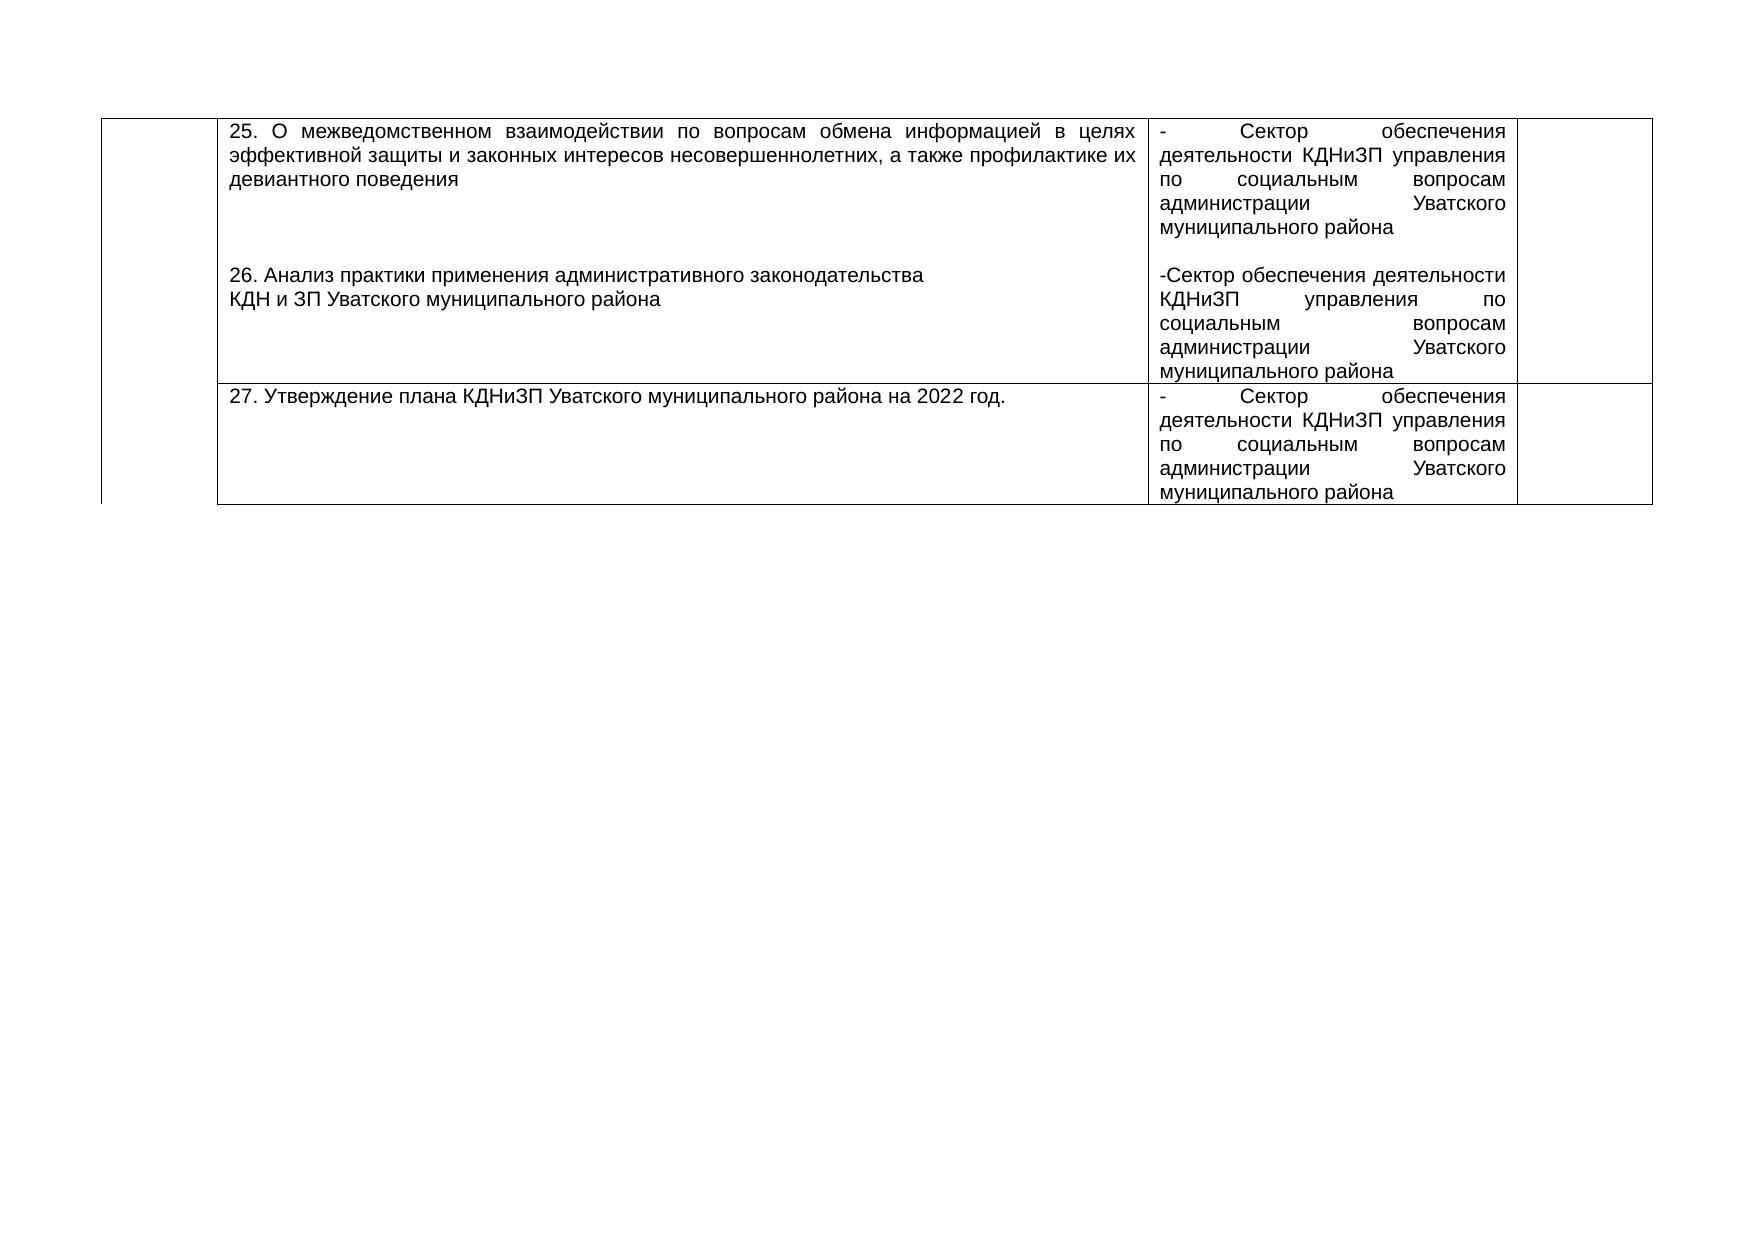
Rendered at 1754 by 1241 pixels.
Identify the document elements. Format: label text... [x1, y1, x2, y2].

table_cell - Сектор обеспечения деятельности КДНиЗП управления по социальным вопросам администрации Уватского муниципального района [1149, 384, 1517, 503]
table_cell [102, 119, 217, 503]
table_cell [1518, 384, 1652, 503]
table_cell [1518, 119, 1652, 383]
table_cell 27. Утверждение плана КДНиЗП Уватского муниципального района на 2022 год. [218, 384, 1148, 503]
table_cell - Сектор обеспечения деятельности КДНиЗП управления по социальным вопросам администрации Уватского муниципального района -Сектор обеспечения деятельности КДНиЗП управления по социальным вопросам администрации Уватского муниципального района [1149, 119, 1517, 383]
table_cell 25. О межведомственном взаимодействии по вопросам обмена информацией в целях эффективной защиты и законных интересов несовершеннолетних, а также профилактике их девиантного поведения 26. Анализ практики применения административного законодательства КДН и ЗП Уватского муниципального района [218, 119, 1148, 383]
